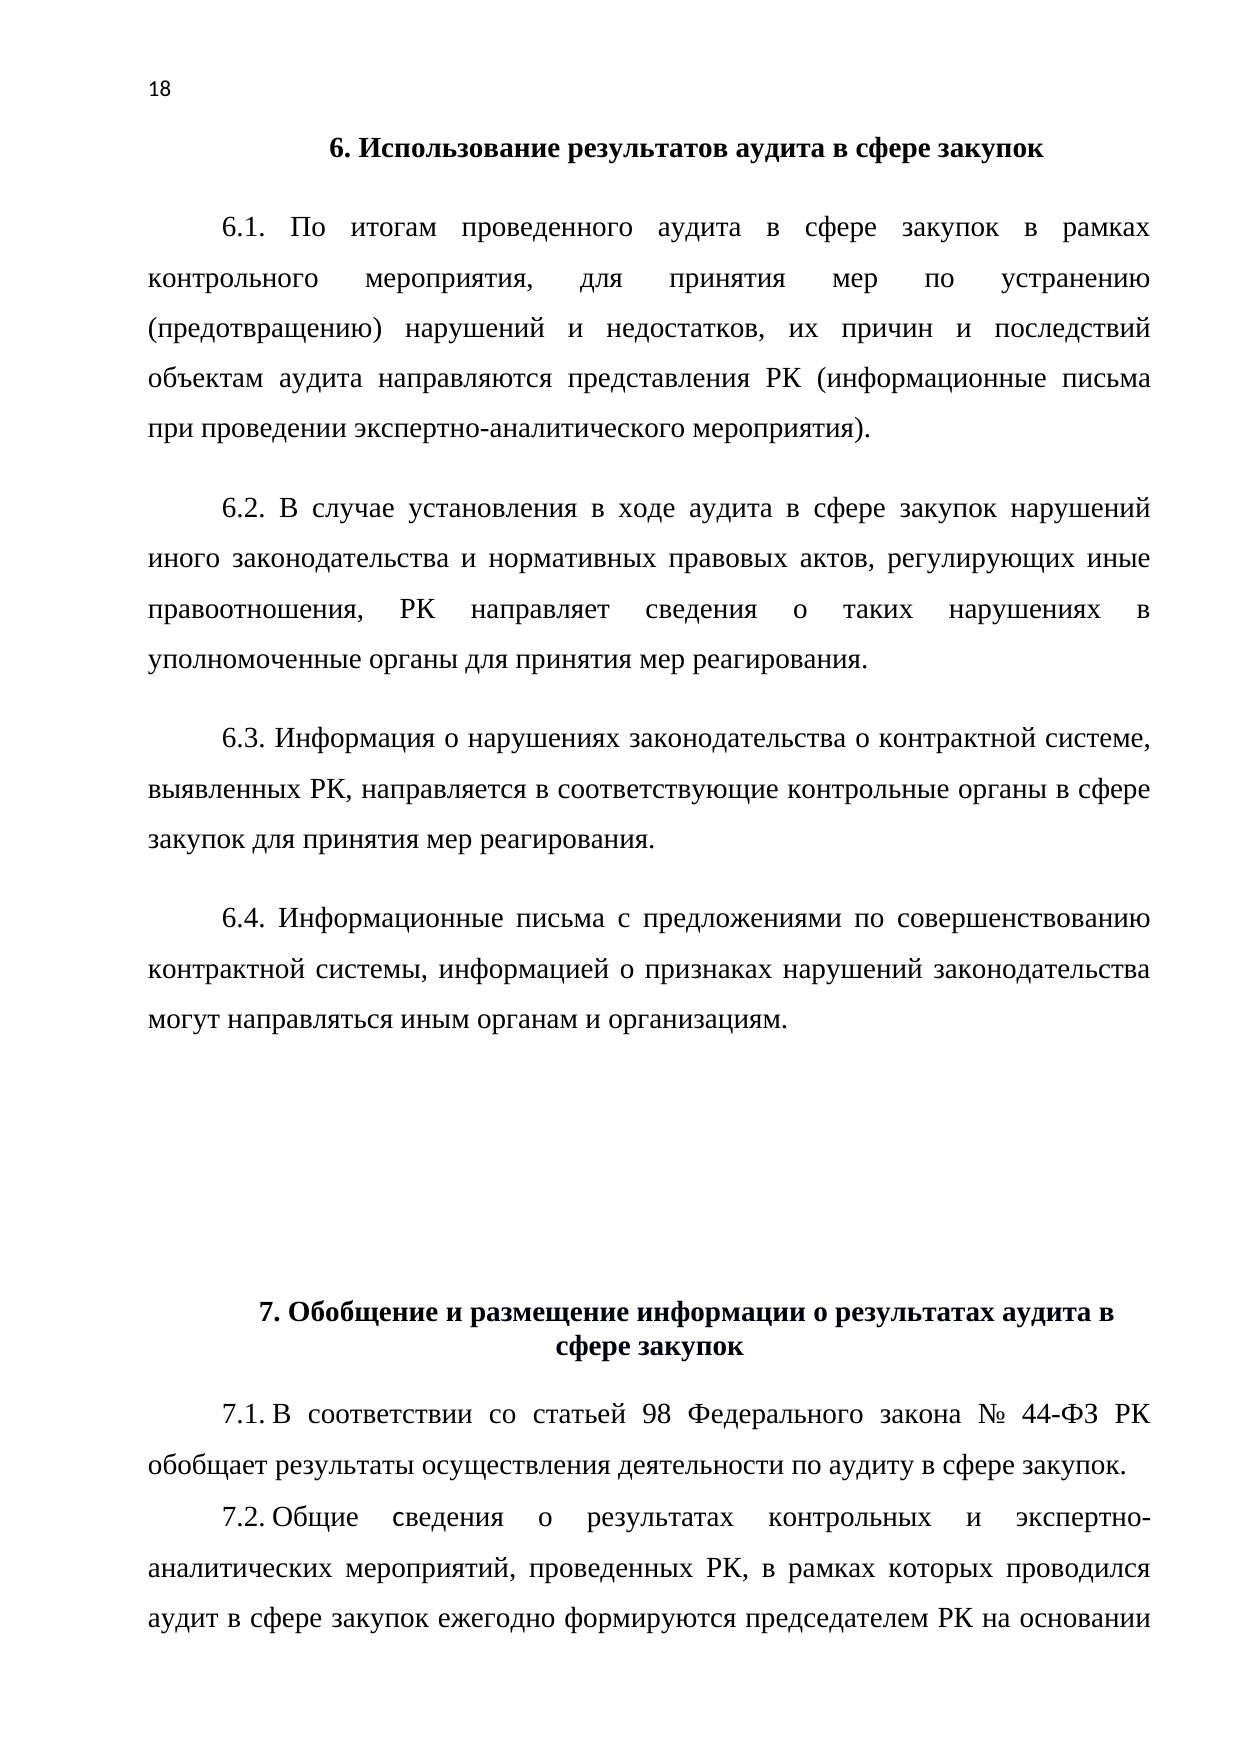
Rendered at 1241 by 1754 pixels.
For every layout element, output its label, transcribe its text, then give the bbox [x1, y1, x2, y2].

text 6.3. Информация о нарушениях законодательства о контрактной системе, выявленных РК, направляется в соответствующие контрольные органы в сфере закупок для принятия мер реагирования. [148, 721, 1152, 855]
text 7. Обобщение и размещение информации о результатах аудита в сфере закупок [148, 1294, 1152, 1361]
text 6.1. По итогам проведенного аудита в сфере закупок в рамках контрольного мероприятия, для принятия мер по устранению (предотвращению) нарушений и недостатков, их причин и последствий объектам аудита направляются представления РК (информационные письма при проведении экспертно-аналитического мероприятия). [148, 209, 1152, 444]
list 7.2. Общие сведения о результатах контрольных и экспертно-аналитических мероприятий, проведенных РК, в рамках которых проводился аудит в сфере закупок ежегодно формируются председателем РК на основании [148, 1498, 1152, 1634]
text 6.4. Информационные письма с предложениями по совершенствованию контрактной системы, информацией о признаках нарушений законодательства могут направляться иным органам и организациям. [148, 901, 1152, 1035]
text 6.2. В случае установления в ходе аудита в сфере закупок нарушений иного законодательства и нормативных правовых актов, регулирующих иные правоотношения, РК направляет сведения о таких нарушениях в уполномоченные органы для принятия мер реагирования. [148, 490, 1152, 674]
list 7.1. В соответствии со статьей 98 Федерального закона № 44-ФЗ РК обобщает результаты осуществления деятельности по аудиту в сфере закупок. [148, 1395, 1152, 1481]
subtitle 6. Использование результатов аудита в сфере закупок [148, 130, 1152, 163]
